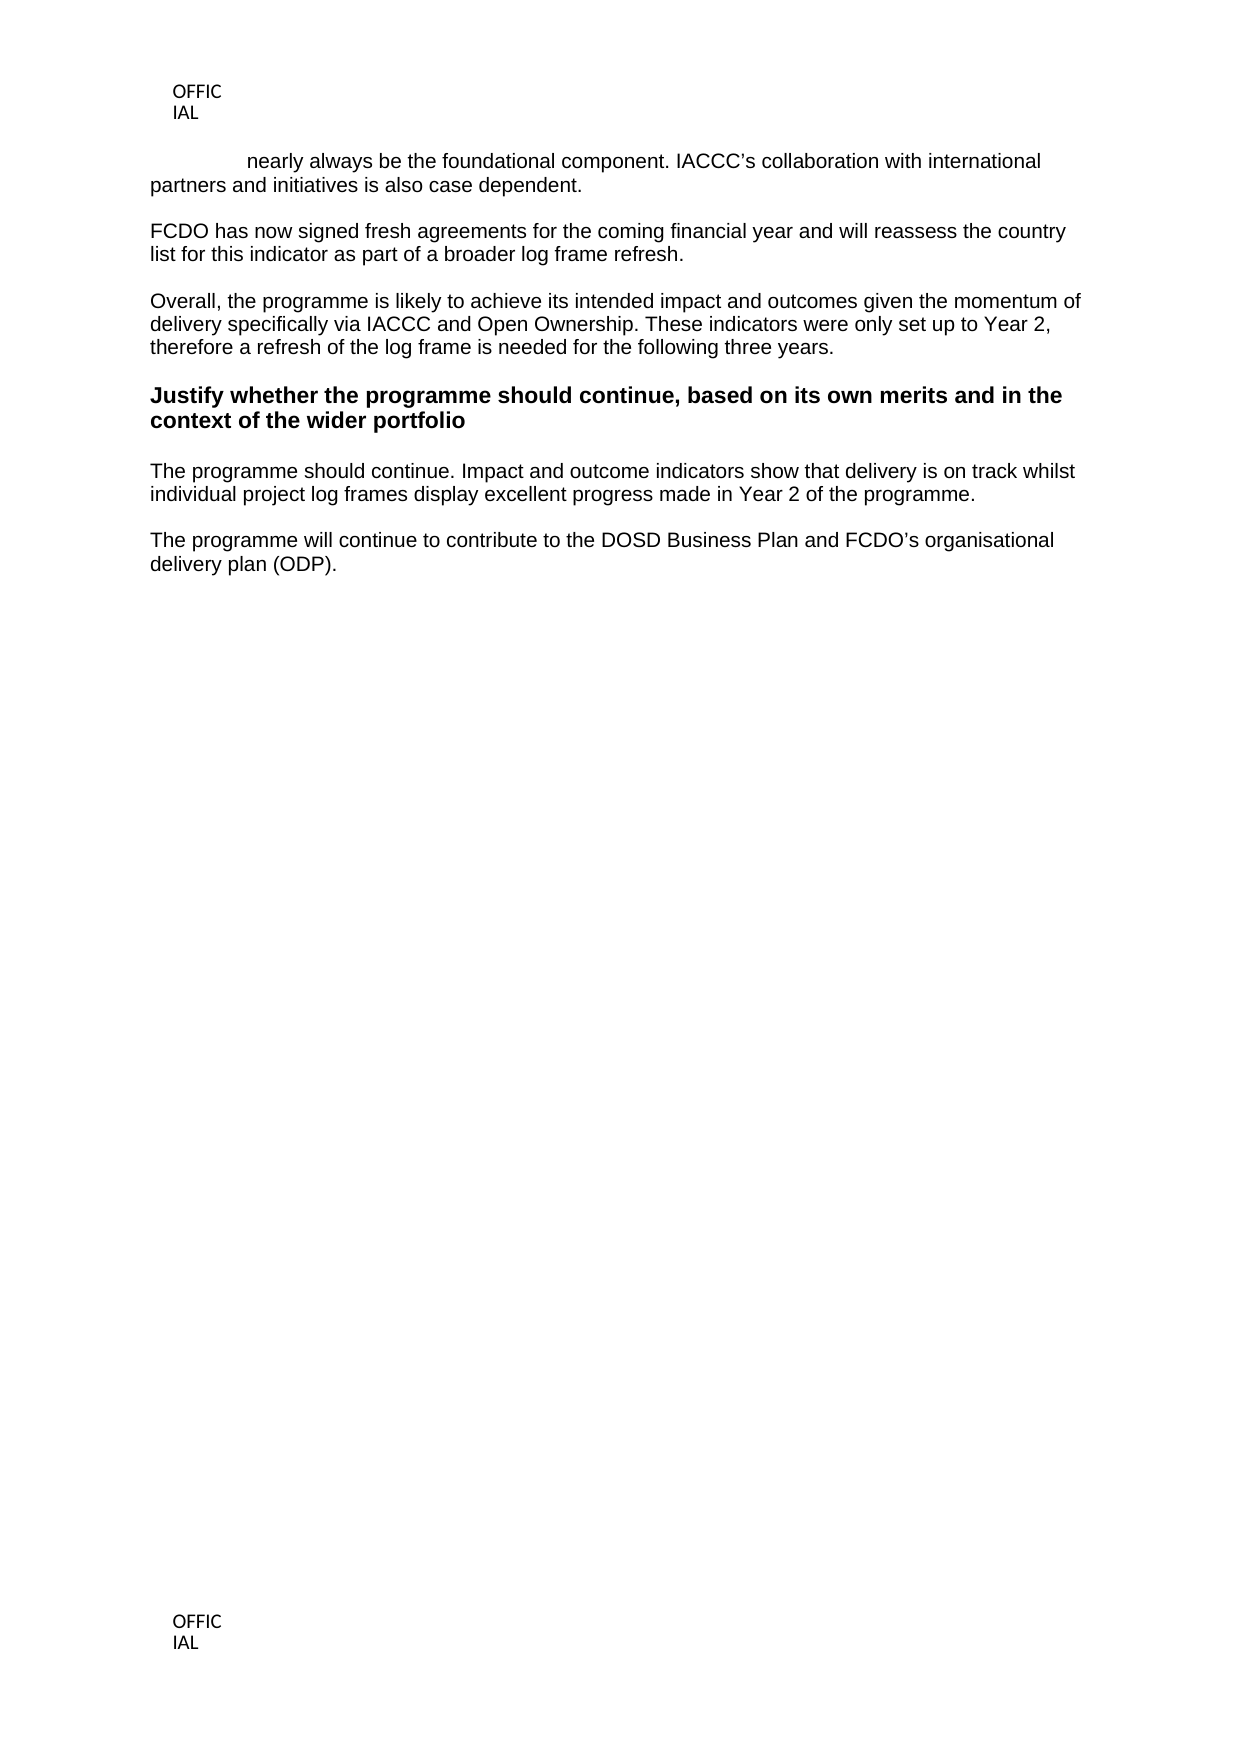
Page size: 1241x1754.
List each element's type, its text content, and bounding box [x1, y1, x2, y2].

text Overall, the programme is likely to achieve its intended impact and outcomes given the momentum of delivery specifically via IACCC and Open Ownership. These indicators were only set up to Year 2, therefore a refresh of the log frame is needed for the following three years. [150, 289, 1090, 359]
text Justify whether the programme should continue, based on its own merits and in the context of the wider portfolio [150, 382, 1090, 433]
text The programme will continue to contribute to the DOSD Business Plan and FCDO’s organisational delivery plan (ODP). [150, 529, 1090, 575]
text nearly always be the foundational component. IACCC’s collaboration with international partners and initiatives is also case dependent. [150, 150, 1090, 196]
text FCDO has now signed fresh agreements for the coming financial year and will reassess the country list for this indicator as part of a broader log frame refresh. [150, 220, 1090, 266]
text The programme should continue. Impact and outcome indicators show that delivery is on track whilst individual project log frames display excellent progress made in Year 2 of the programme. [150, 459, 1090, 506]
